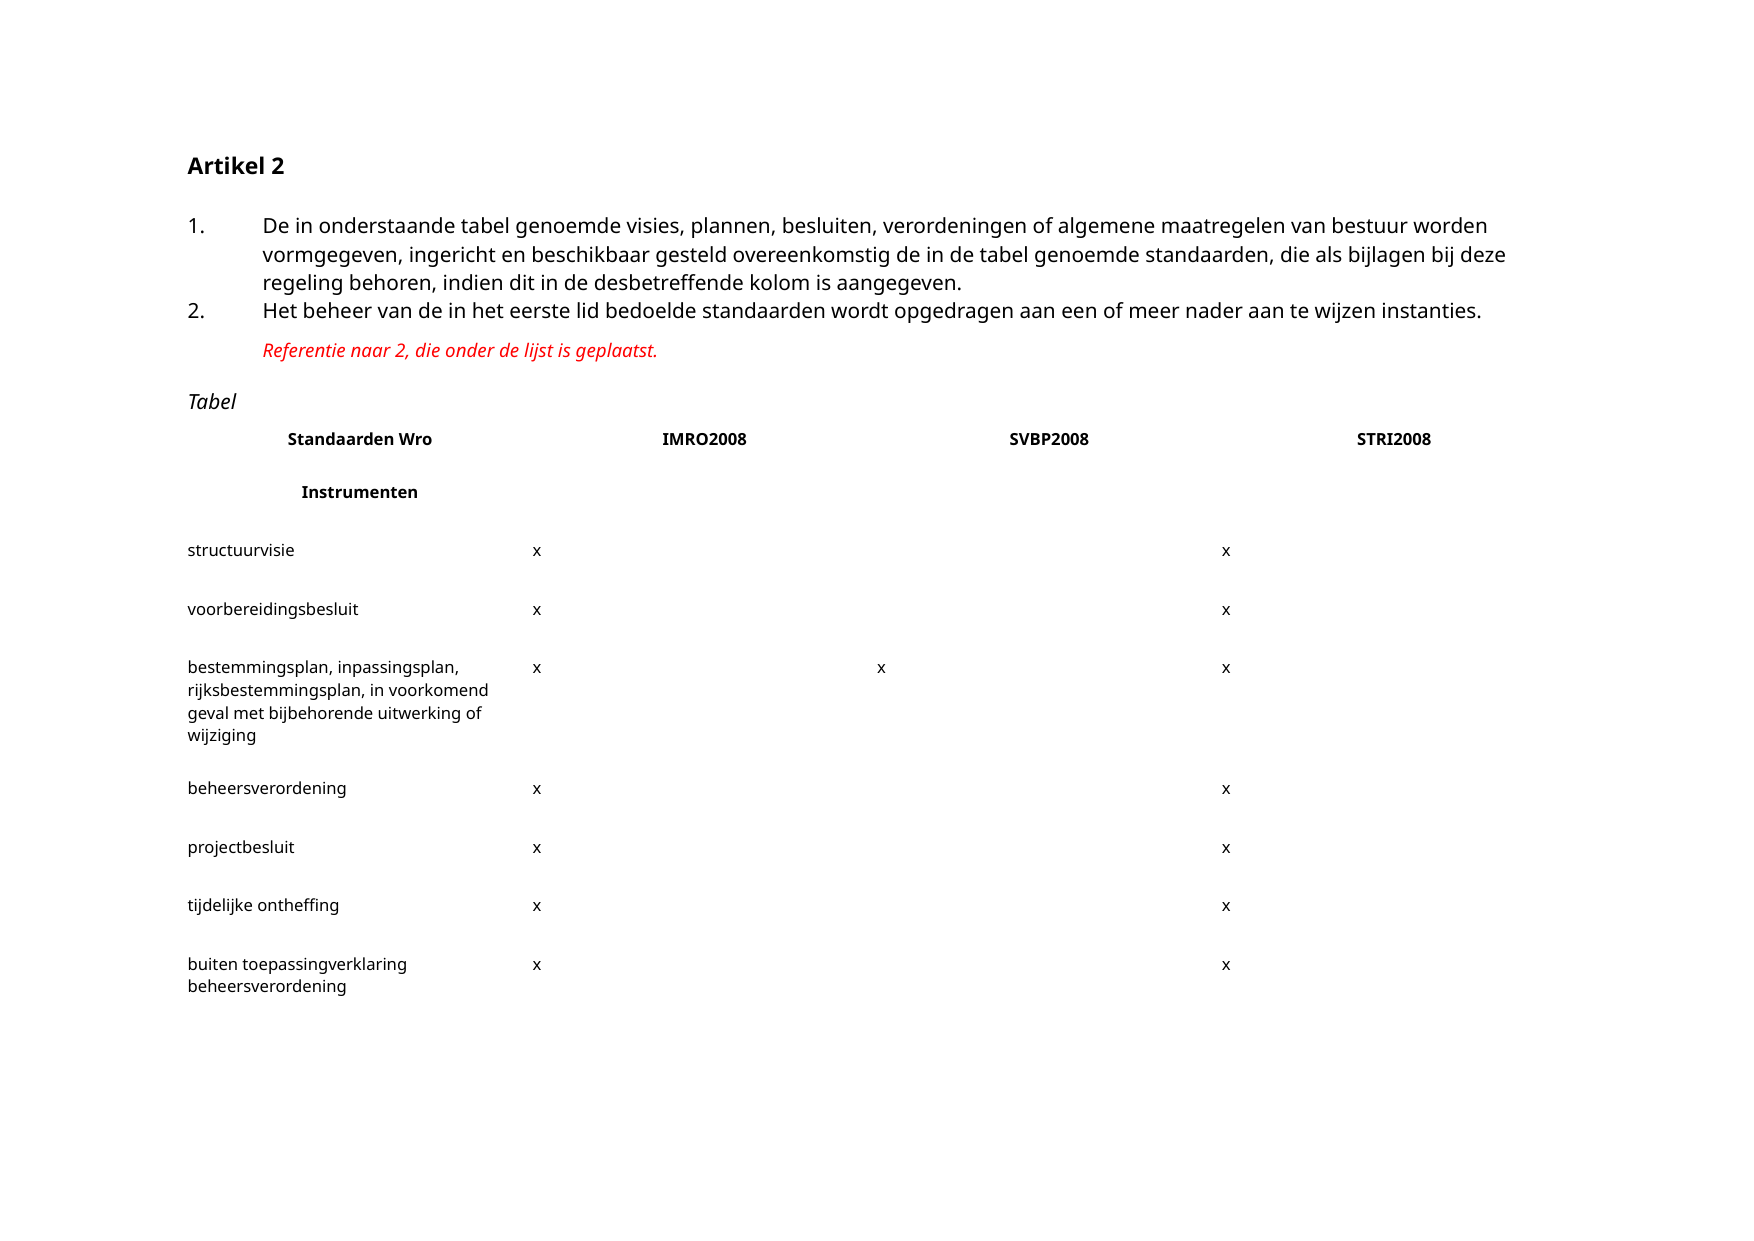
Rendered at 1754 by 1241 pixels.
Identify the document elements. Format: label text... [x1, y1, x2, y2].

list Het beheer van de in het eerste lid bedoelde standaarden wordt opgedragen aan een of meer nader aan te wijzen instanties. [187, 297, 1566, 325]
table_cell x [532, 656, 877, 777]
table_cell [877, 539, 1222, 597]
table_cell x [532, 539, 877, 597]
list De in onderstaande tabel genoemde visies, plannen, besluiten, verordeningen of algemene maatregelen van bestuur worden vormgegeven, ingericht en beschikbaar gesteld overeenkomstig de in de tabel genoemde standaarden, die als bijlagen bij deze regeling behoren, indien dit in de desbetreffende kolom is aangegeven. [187, 211, 1566, 297]
table_cell x [1222, 835, 1566, 894]
table_cell [532, 481, 877, 539]
list Referentie naar tabel [Tabel], die onder de lijst is geplaatst. [187, 337, 1566, 362]
table_cell x [1222, 598, 1566, 656]
table_cell structuurvisie [188, 539, 532, 597]
table_cell bestemmingsplan, inpassingsplan, rijksbestemmingsplan, in voorkomend geval met bijbehorende uitwerking of wijziging [188, 656, 532, 777]
table_cell x [1222, 952, 1566, 1027]
subtitle Artikel 2 [187, 150, 1566, 181]
table_cell x [532, 835, 877, 894]
table_cell x [1222, 777, 1566, 835]
table_cell tijdelijke ontheffing [188, 894, 532, 952]
table_cell beheersverordening [188, 777, 532, 835]
table_cell Instrumenten [188, 481, 532, 539]
table_cell [877, 835, 1222, 894]
table_cell [877, 598, 1222, 656]
table_cell x [532, 777, 877, 835]
table_cell [877, 952, 1222, 1027]
table_cell x [1222, 894, 1566, 952]
table_header STRI2008 [1222, 428, 1566, 481]
table_cell x [532, 952, 877, 1027]
table_cell [877, 894, 1222, 952]
text Tabel [187, 387, 1566, 415]
table_header IMRO2008 [532, 428, 877, 481]
table_cell x [1222, 539, 1566, 597]
table_cell x [532, 598, 877, 656]
table_cell [877, 777, 1222, 835]
table_cell [1222, 481, 1566, 539]
table_cell [877, 481, 1222, 539]
table_cell buiten toepassingverklaring beheersverordening [188, 952, 532, 1027]
table_cell voorbereidingsbesluit [188, 598, 532, 656]
table_header Standaarden Wro [188, 428, 532, 481]
table_header SVBP2008 [877, 428, 1222, 481]
table_cell x [1222, 656, 1566, 777]
table_cell x [532, 894, 877, 952]
table_cell x [877, 656, 1222, 777]
table_cell projectbesluit [188, 835, 532, 894]
